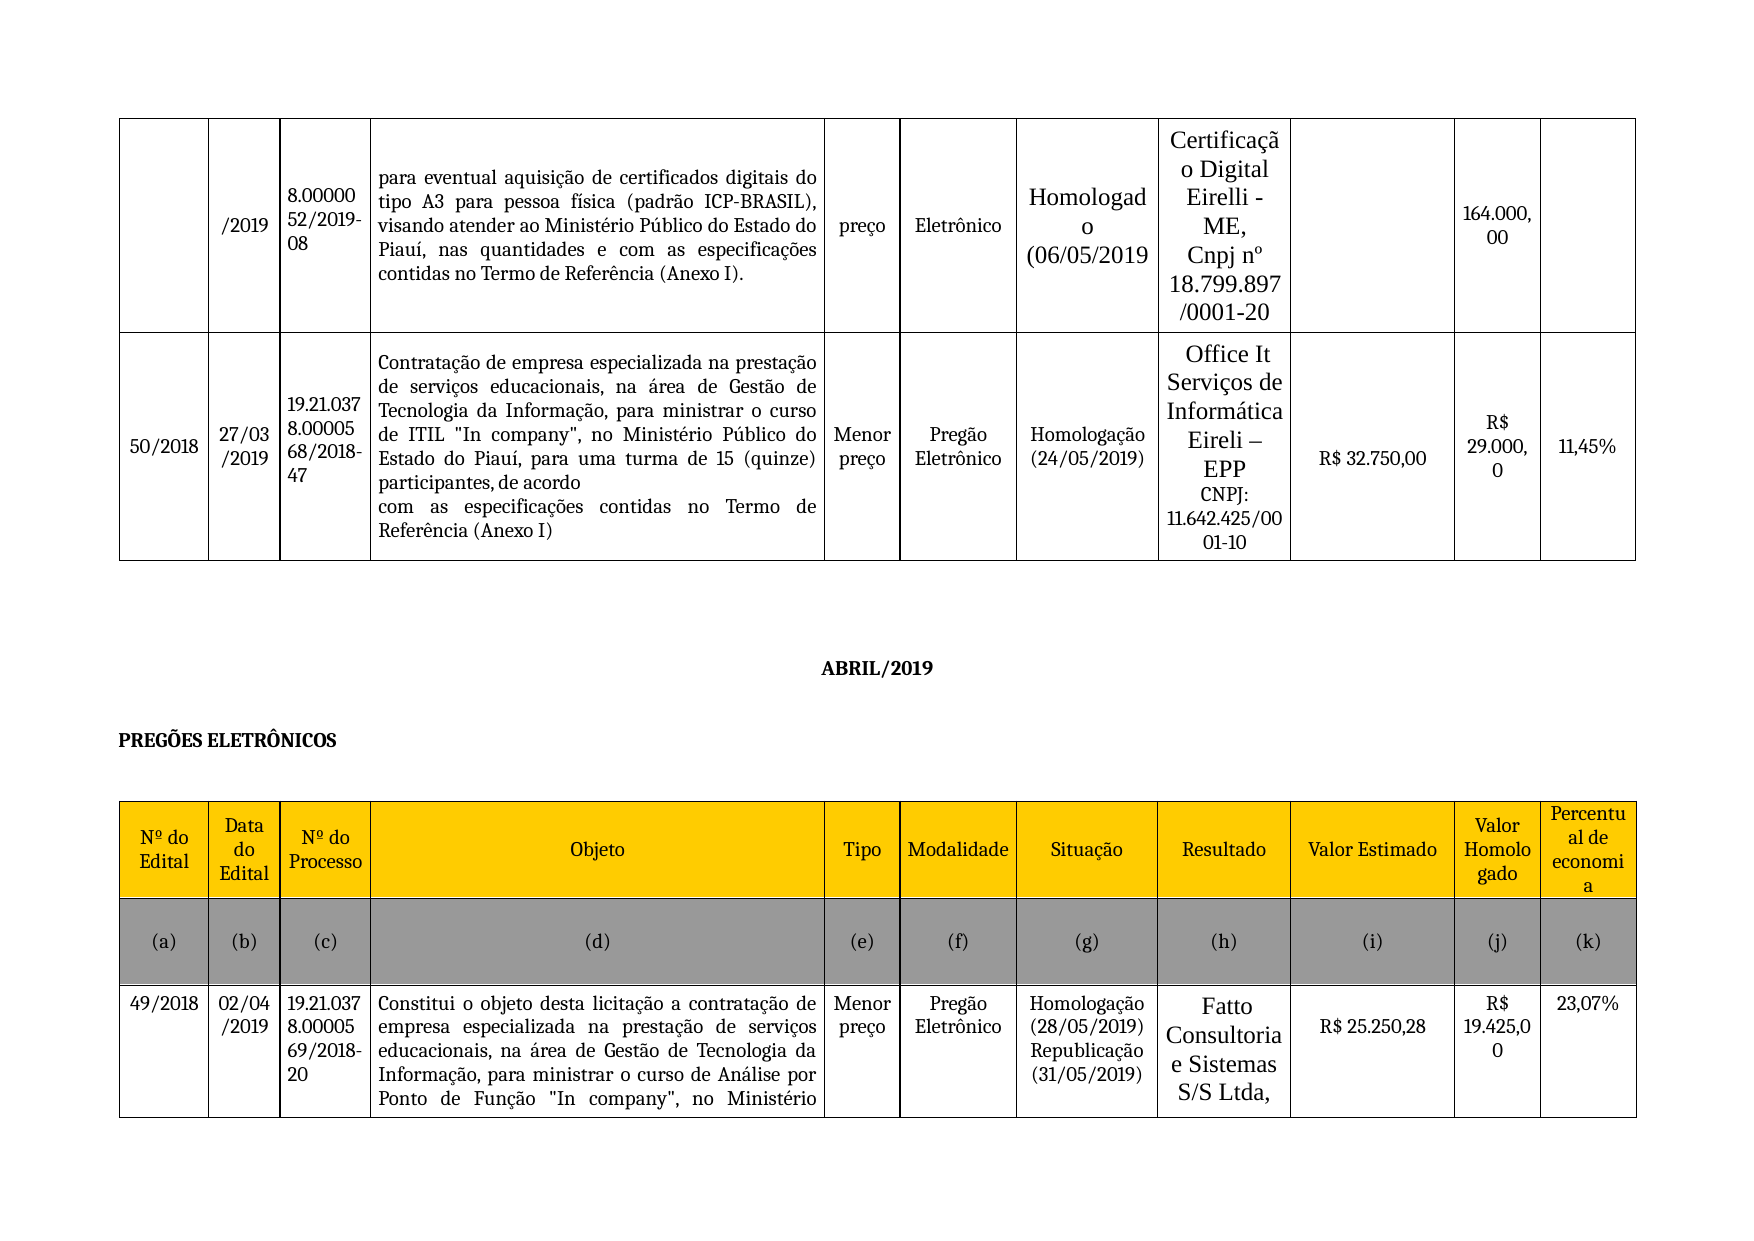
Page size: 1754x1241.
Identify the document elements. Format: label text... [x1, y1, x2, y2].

table_cell (k) [1541, 899, 1636, 984]
table_cell 27/03/2019 [209, 333, 279, 560]
table_cell Pregão Eletrônico [901, 333, 1016, 560]
table_header Percentual de economia [1541, 802, 1636, 897]
table_cell Menor preço [825, 986, 899, 1117]
table_cell (i) [1291, 899, 1454, 984]
table_cell (a) [120, 899, 208, 984]
table_header Nº do Processo [281, 802, 370, 897]
text ABRIL/2019 [118, 657, 1636, 681]
table_header Valor Homologado [1455, 802, 1540, 897]
table_cell Homologação (24/05/2019) [1017, 333, 1158, 560]
table_cell R$ 32.750,00 [1291, 333, 1454, 560]
table_cell (b) [209, 899, 279, 984]
table_header Valor Estimado [1291, 802, 1454, 897]
table_cell [1291, 119, 1454, 332]
table_cell /2019 [209, 119, 279, 332]
table_cell 19.21.0378.0000569/2018-20 [281, 986, 370, 1117]
table_cell 11,45% [1541, 333, 1635, 560]
table_cell (c) [281, 899, 370, 984]
table_cell Office It Serviços de Informática Eireli – EPP CNPJ: 11.642.425/0001-10 [1159, 333, 1290, 560]
table_cell 23,07% [1541, 986, 1636, 1117]
table_cell (h) [1158, 899, 1290, 984]
table_cell para eventual aquisição de certificados digitais do tipo A3 para pessoa física (padrão ICP-BRASIL), visando atender ao Ministério Público do Estado do Piauí, nas quantidades e com as especificações contidas no Termo de Referência (Anexo I). [371, 119, 824, 332]
table_cell 164.000,00 [1455, 119, 1540, 332]
table_header Modalidade [901, 802, 1016, 897]
table_cell (e) [825, 899, 899, 984]
table_header Tipo [825, 802, 899, 897]
table_header Resultado [1158, 802, 1290, 897]
table_cell Contratação de empresa especializada na prestação de serviços educacionais, na área de Gestão de Tecnologia da Informação, para ministrar o curso de ITIL "In company", no Ministério Público do Estado do Piauí, para uma turma de 15 (quinze) participantes, de acordo com as especificações contidas no Termo de Referência (Anexo I) [371, 333, 824, 560]
table_cell (f) [901, 899, 1016, 984]
table_cell 8.0000052/2019-08 [281, 119, 370, 332]
table_cell Homologação (28/05/2019) Republicação (31/05/2019) [1017, 986, 1157, 1117]
table_cell [1541, 119, 1635, 332]
table_cell Constitui o objeto desta licitação a contratação de empresa especializada na prestação de serviços educacionais, na área de Gestão de Tecnologia da Informação, para ministrar o curso de Análise por Ponto de Função "In company", no Ministério [371, 986, 824, 1117]
table_cell (d) [371, 899, 824, 984]
table_cell Eletrônico [901, 119, 1016, 332]
table_cell 50/2018 [120, 333, 208, 560]
table_header Data do Edital [209, 802, 279, 897]
table_cell (j) [1455, 899, 1540, 984]
table_cell (g) [1017, 899, 1157, 984]
table_cell Fatto Consultoria e Sistemas S/S Ltda, [1158, 986, 1290, 1117]
table_header Nº do Edital [120, 802, 208, 897]
table_cell 19.21.0378.0000568/2018-47 [281, 333, 370, 560]
table_cell R$ 29.000,0 [1455, 333, 1540, 560]
table_cell 02/04/2019 [209, 986, 279, 1117]
table_cell R$ 19.425,00 [1455, 986, 1540, 1117]
table_cell - Certificação Digital Eirelli - ME, Cnpj nº 18.799.897/0001-20 [1159, 119, 1290, 332]
table_cell Pregão Eletrônico [901, 986, 1016, 1117]
table_cell preço [825, 119, 899, 332]
table_cell Homologado (06/05/2019 [1017, 119, 1158, 332]
table_cell Menor preço [825, 333, 899, 560]
table_cell 49/2018 [120, 986, 208, 1117]
text PREGÕES ELETRÔNICOS [118, 729, 1636, 753]
table_header Situação [1017, 802, 1157, 897]
table_cell R$ 25.250,28 [1291, 986, 1454, 1117]
table_header Objeto [371, 802, 824, 897]
table_cell [120, 119, 208, 332]
